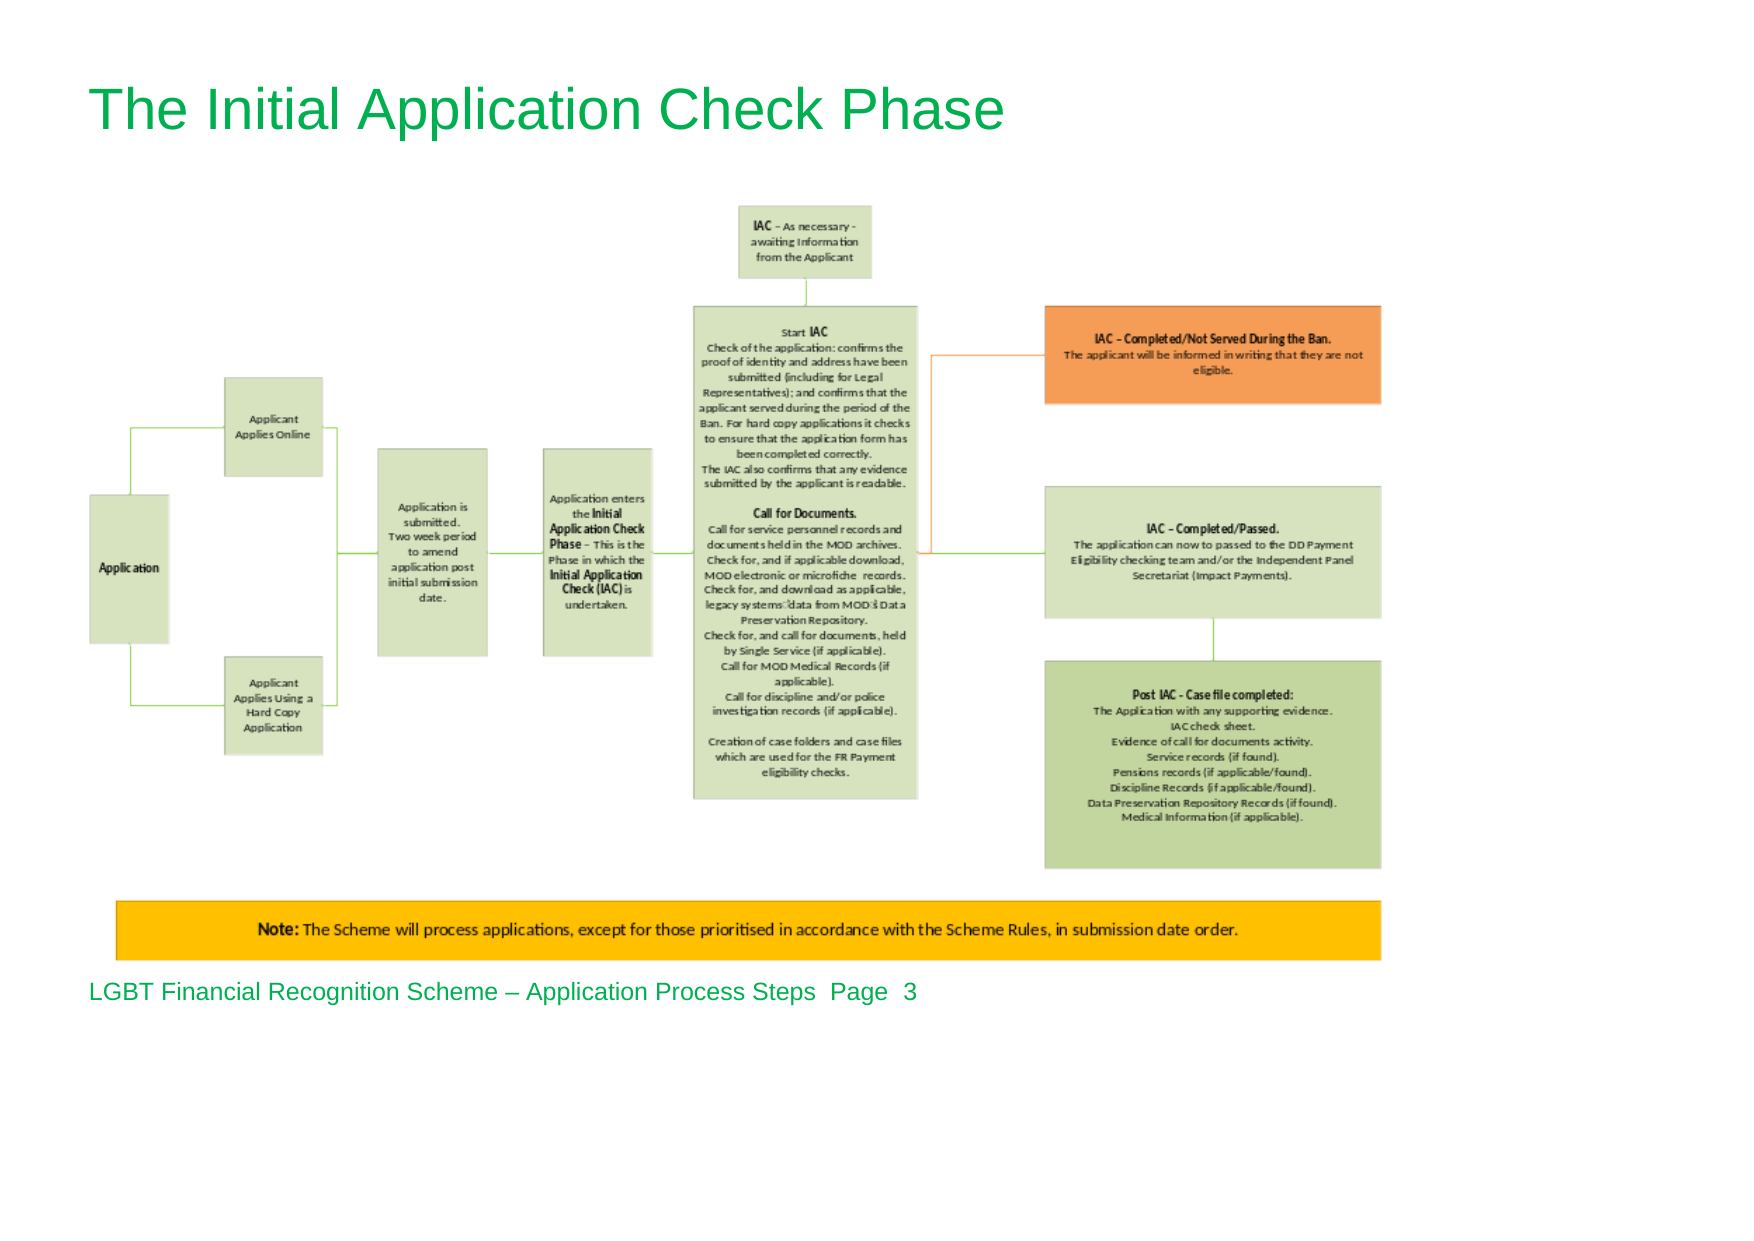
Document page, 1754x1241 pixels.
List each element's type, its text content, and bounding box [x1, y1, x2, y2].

subtitle The Initial Application Check Phase [89, 75, 1491, 142]
